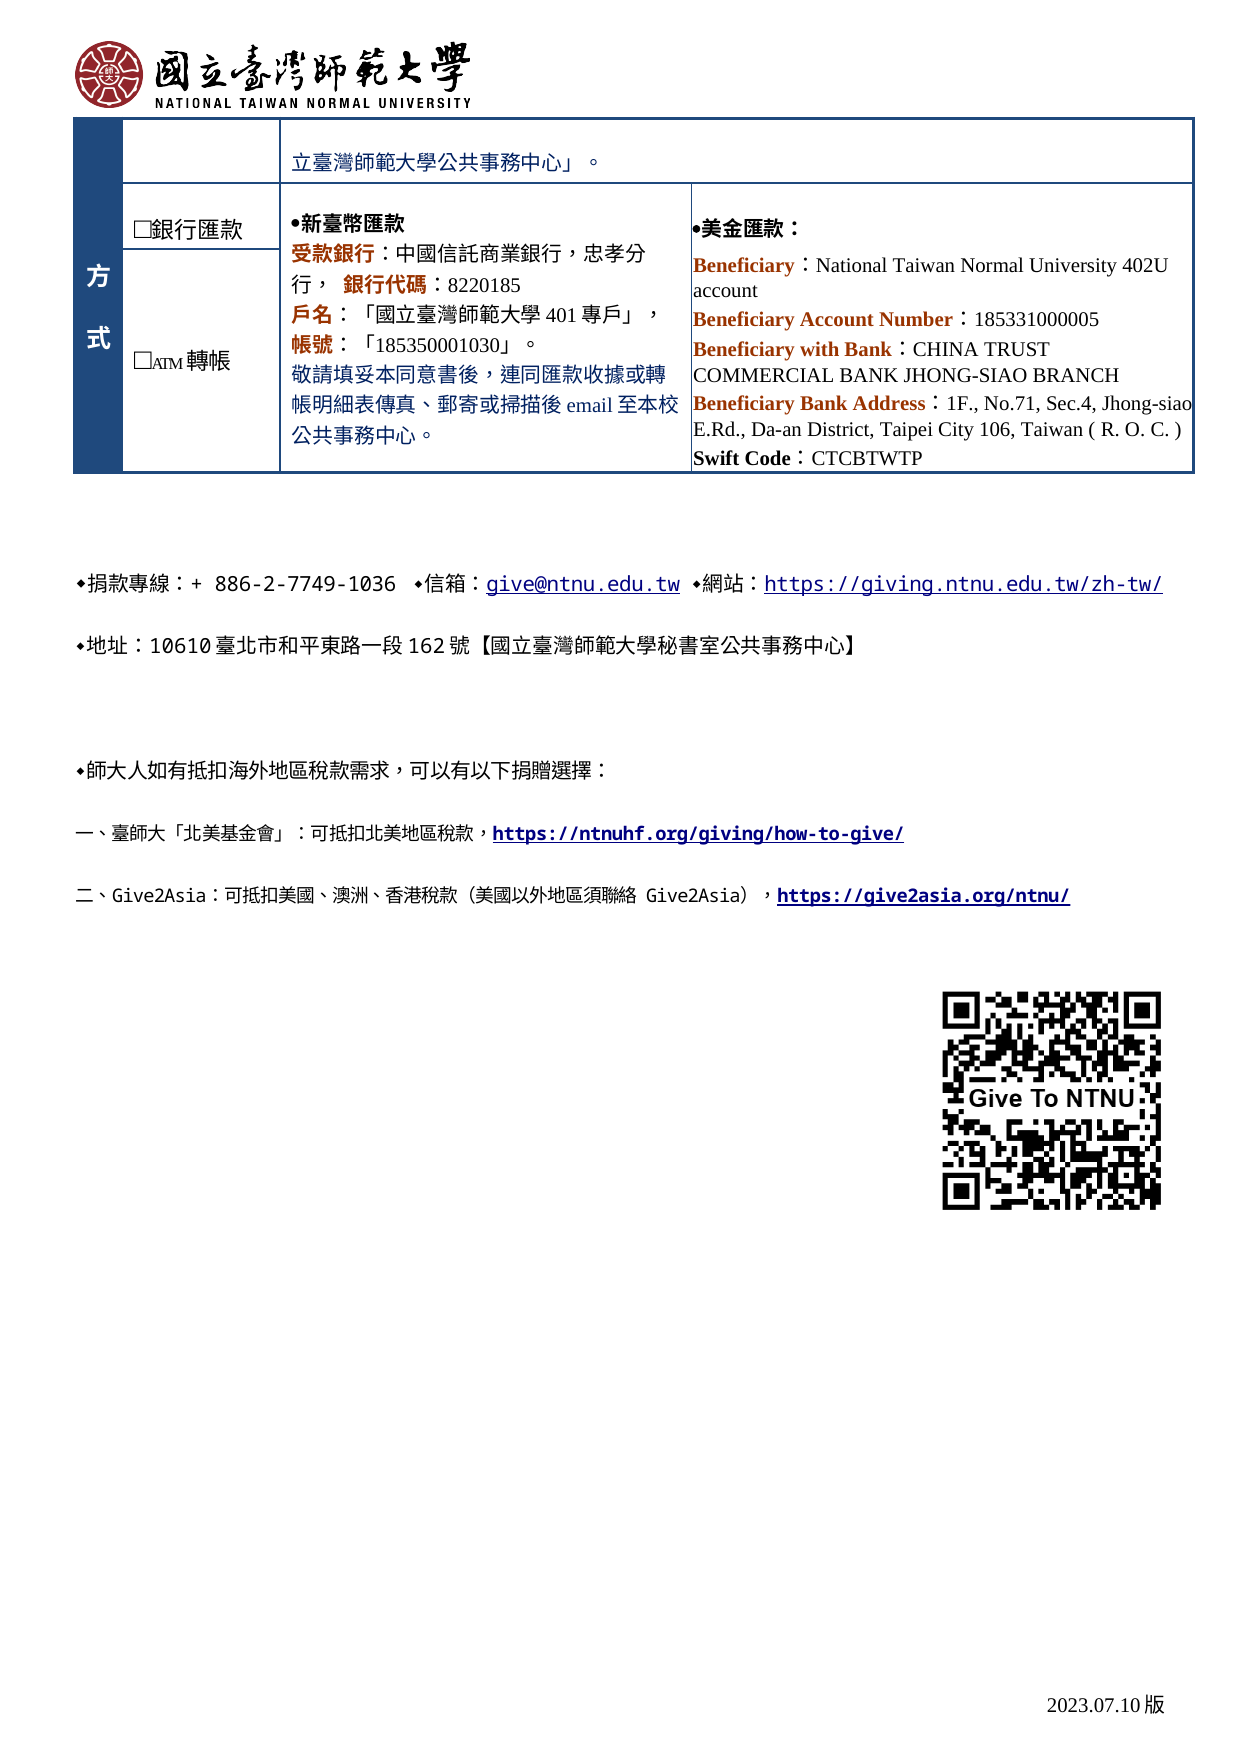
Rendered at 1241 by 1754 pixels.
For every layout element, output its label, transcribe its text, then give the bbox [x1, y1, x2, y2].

table_cell □ATM轉帳 [123, 250, 279, 471]
text 地址：10610臺北市和平東路一段162號【國立臺灣師範大學秘書室公共事務中心】 [75, 603, 1182, 666]
text 捐款專線：+ 886-2-7749-1036 信箱：give@ntnu.edu.tw 網站：https://giving.ntnu.edu.tw/zh-tw/ [75, 541, 1182, 603]
table_header 方式 [77, 120, 122, 471]
text 二、Give2Asia：可抵扣美國、澳洲、香港稅款（美國以外地區須聯絡 Give2Asia），https://give2asia.org/ntnu/ [75, 853, 1182, 916]
table_cell 美金匯款： Beneficiary：National Taiwan Normal University 402U account Beneficiary Account Number：185331000005 Beneficiary with Bank：CHINA TRUST COMMERCIAL BANK JHONG-SIAO BRANCH Beneficiary Bank Address：1F., No.71, Sec.4, Jhong-siao E.Rd., Da-an District, Taipei City 106, Taiwan ( R. O. C. ) Swift Code：CTCBTWTP [692, 184, 1192, 471]
text 一、臺師大「北美基金會」：可抵扣北美地區稅款，https://ntnuhf.org/giving/how-to-give/ [75, 791, 1182, 853]
text 師大人如有抵扣海外地區稅款需求，可以有以下捐贈選擇： [75, 728, 1182, 791]
table_cell 新臺幣匯款 受款銀行：中國信託商業銀行，忠孝分行， 銀行代碼：8220185 戶名：「國立臺灣師範大學401專戶」， 帳號：「185350001030」。 敬請填妥本同意書後，連同匯款收據或轉帳明細表傳真、郵寄或掃描後email至本校公共事務中心。 [281, 184, 691, 471]
table_header 立臺灣師範大學公共事務中心」。 [281, 120, 1192, 182]
table_cell □銀行匯款 [123, 184, 279, 248]
table_header [123, 120, 279, 182]
